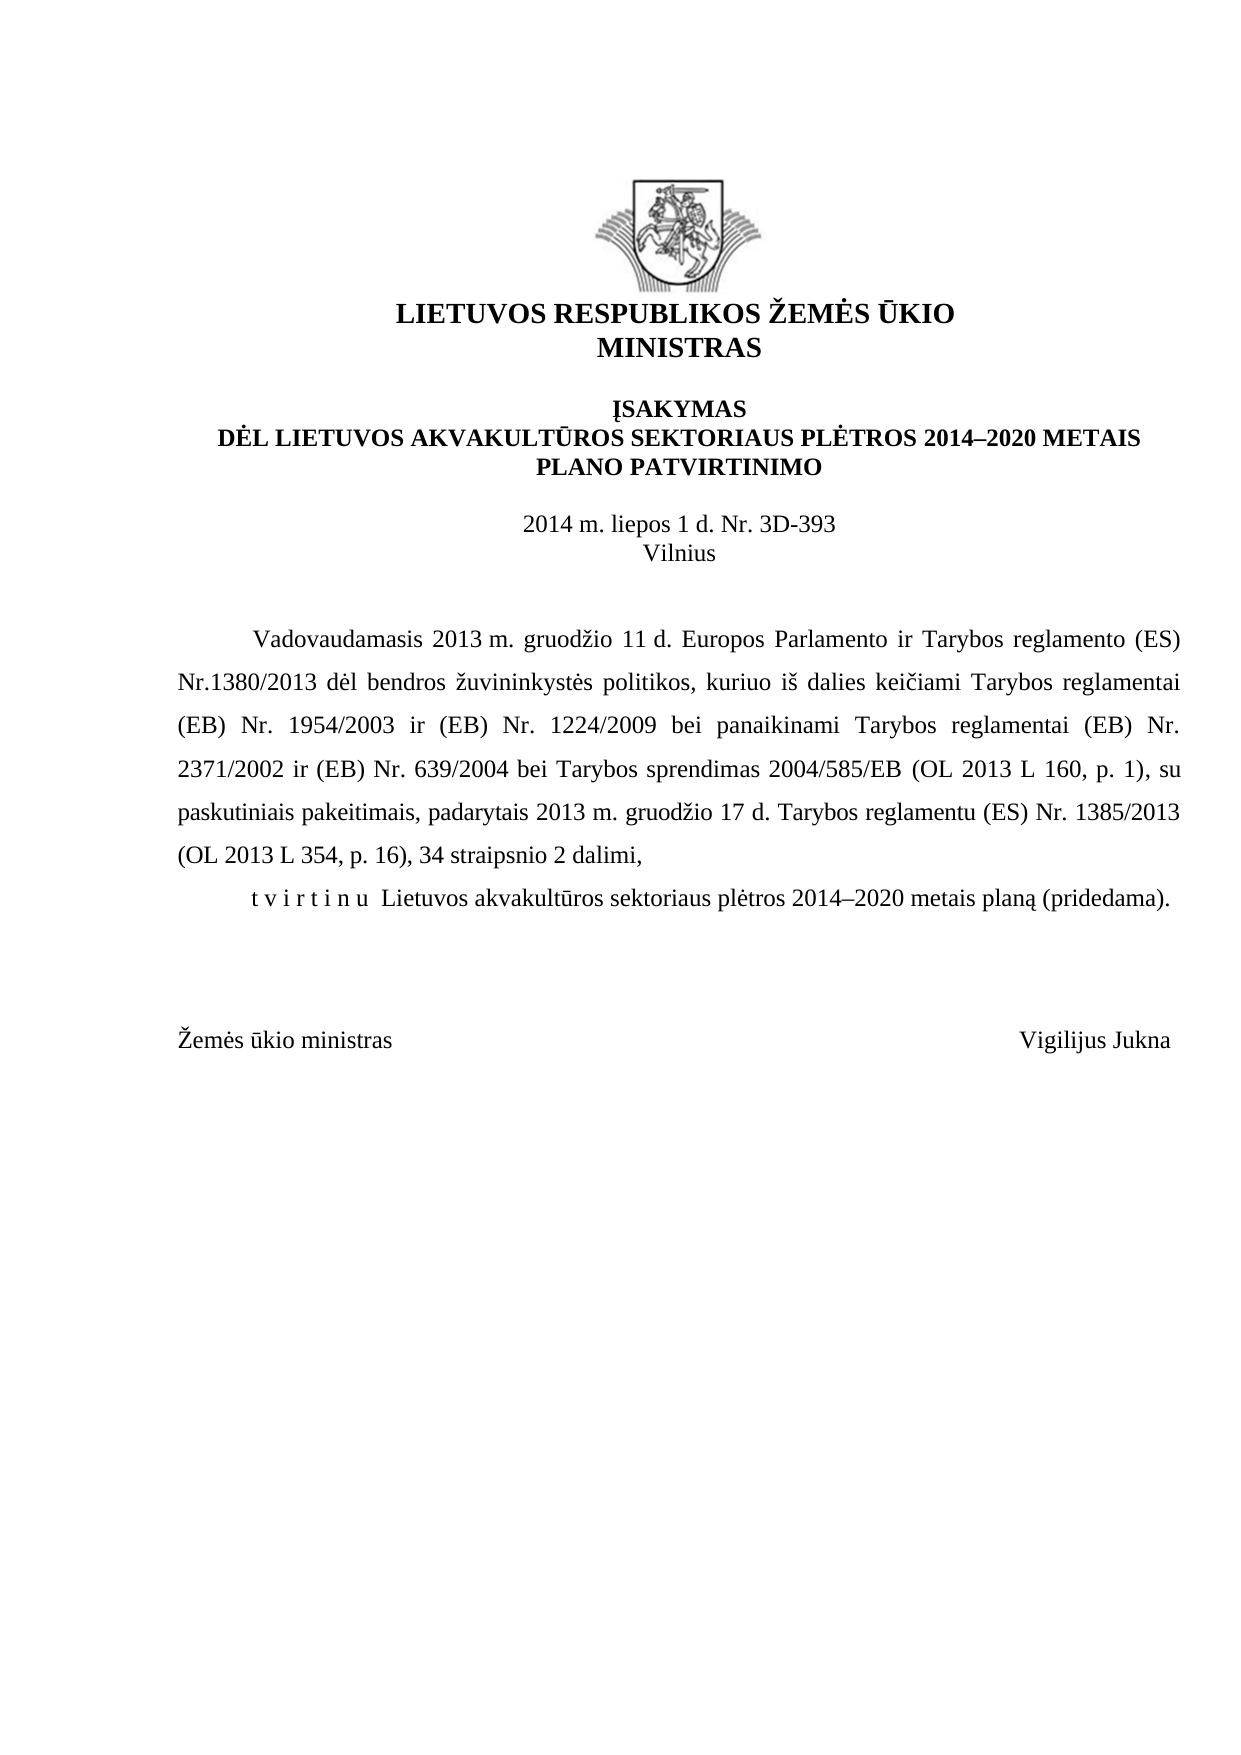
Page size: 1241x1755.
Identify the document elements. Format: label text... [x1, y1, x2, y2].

text Vilnius [177, 538, 1181, 567]
text LIETUVOS RESPUBLIKOS ŽEMĖS ŪKIO [177, 296, 1181, 330]
text Dėl LIETUVOS AKVAKULTŪROS SEKTORIAUS PLĖTROS 2014–2020 METAIS PLANO patvirtinimo [177, 423, 1181, 481]
text 2014 m. liepos 1 d. Nr. 3D-393 [177, 509, 1181, 538]
text ĮSAKYMAS [177, 394, 1181, 423]
text t v i r t i n u Lietuvos akvakultūros sektoriaus plėtros 2014–2020 metais planą (pridedama). [177, 883, 1181, 912]
text Žemės ūkio ministras Vigilijus Jukna [177, 1025, 1181, 1054]
text MINISTRAS [177, 330, 1181, 363]
text Vadovaudamasis 2013 m. gruodžio 11 d. Europos Parlamento ir Tarybos reglamento (ES) Nr.1380/2013 dėl bendros žuvininkystės politikos, kuriuo iš dalies keičiami Tarybos reglamentai (EB) Nr. 1954/2003 ir (EB) Nr. 1224/2009 bei panaikinami Tarybos reglamentai (EB) Nr. 2371/2002 ir (EB) Nr. 639/2004 bei Tarybos sprendimas 2004/585/EB (OL 2013 L 160, p. 1), su paskutiniais pakeitimais, padarytais 2013 m. gruodžio 17 d. Tarybos reglamentu (ES) Nr. 1385/2013 (OL 2013 L 354, p. 16), 34 straipsnio 2 dalimi, [177, 624, 1181, 869]
